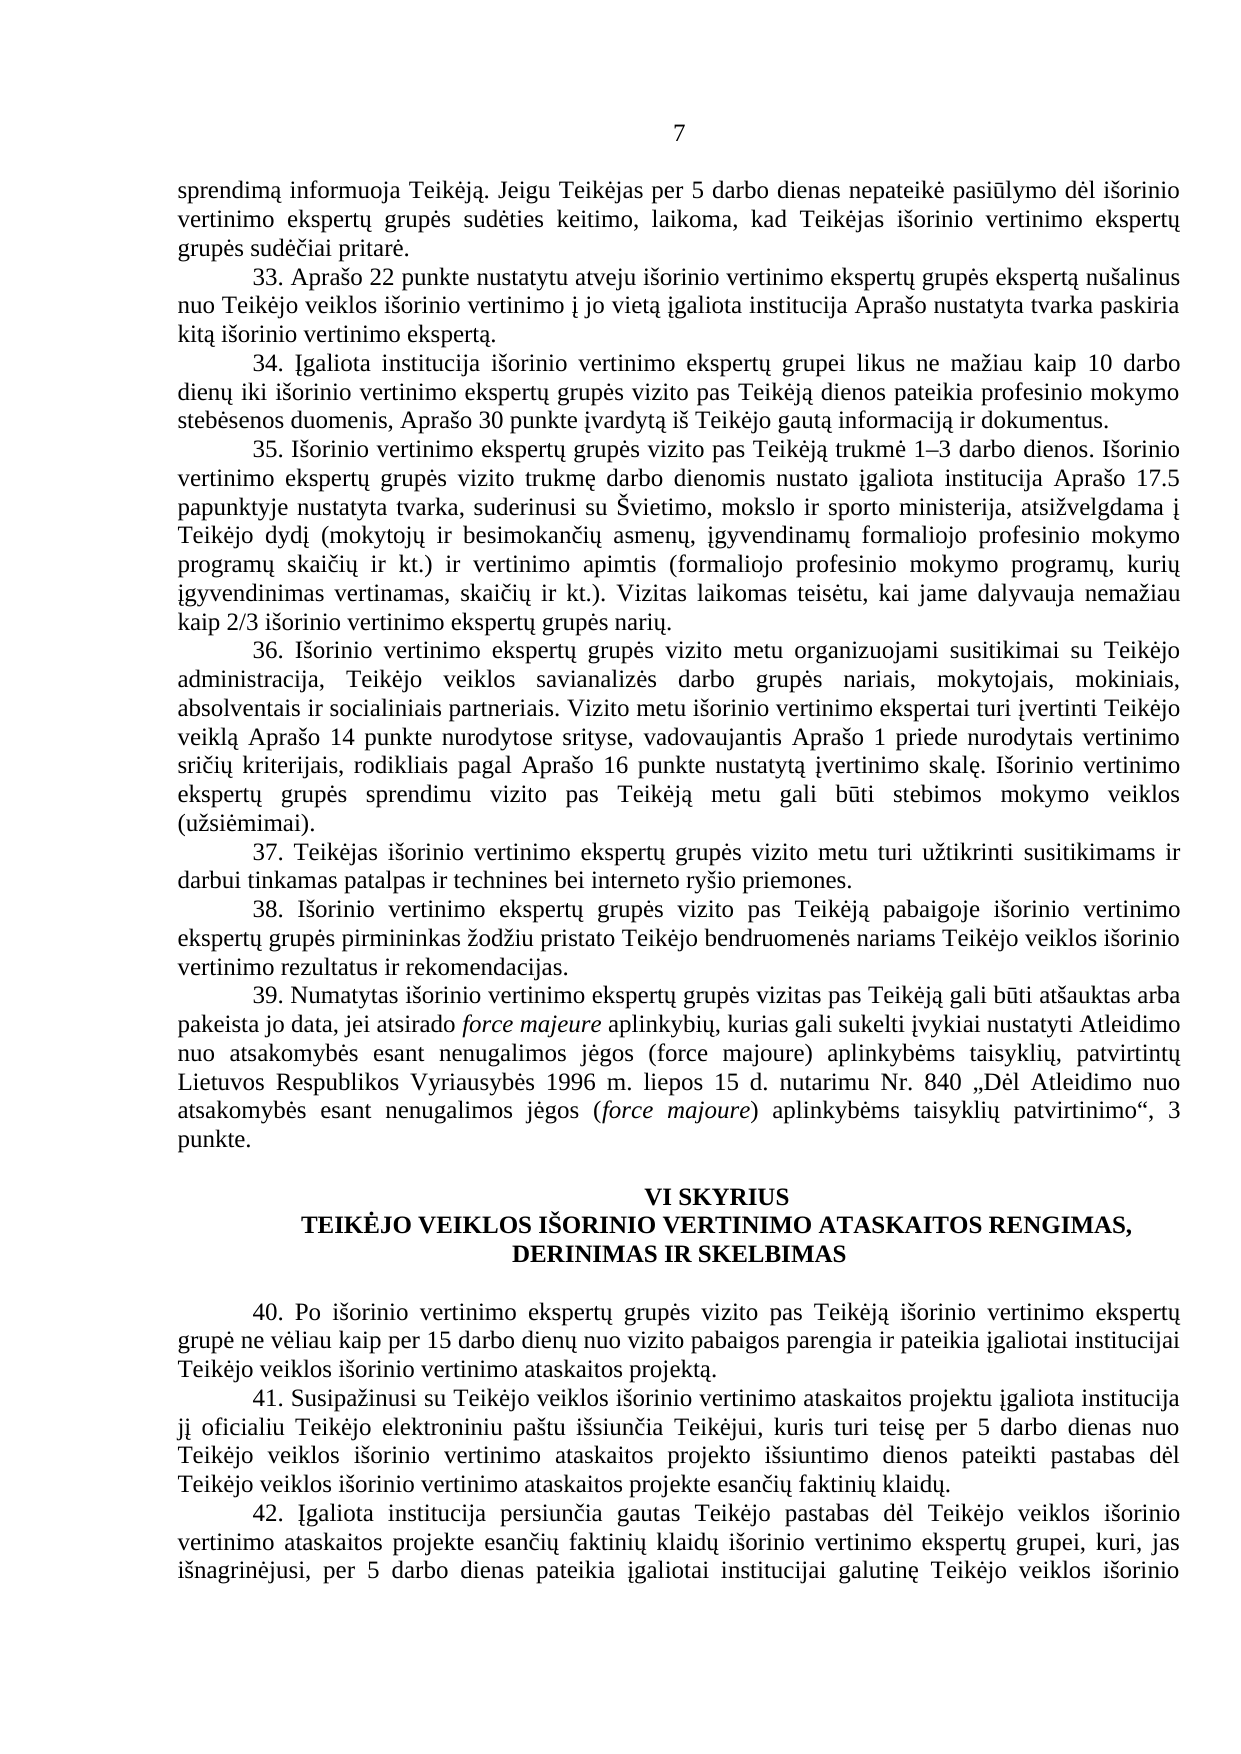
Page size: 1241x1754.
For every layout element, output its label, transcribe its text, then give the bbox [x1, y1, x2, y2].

text 37. Teikėjas išorinio vertinimo ekspertų grupės vizito metu turi užtikrinti susitikimams ir darbui tinkamas patalpas ir technines bei interneto ryšio priemones. [177, 837, 1181, 894]
text 34. Įgaliota institucija išorinio vertinimo ekspertų grupei likus ne mažiau kaip 10 darbo dienų iki išorinio vertinimo ekspertų grupės vizito pas Teikėją dienos pateikia profesinio mokymo stebėsenos duomenis, Aprašo 30 punkte įvardytą iš Teikėjo gautą informaciją ir dokumentus. [177, 348, 1181, 434]
text 42. Įgaliota institucija persiunčia gautas Teikėjo pastabas dėl Teikėjo veiklos išorinio vertinimo ataskaitos projekte esančių faktinių klaidų išorinio vertinimo ekspertų grupei, kuri, jas išnagrinėjusi, per 5 darbo dienas pateikia įgaliotai institucijai galutinę Teikėjo veiklos išorinio [177, 1498, 1181, 1584]
text 41. Susipažinusi su Teikėjo veiklos išorinio vertinimo ataskaitos projektu įgaliota institucija jį oficialiu Teikėjo elektroniniu paštu išsiunčia Teikėjui, kuris turi teisę per 5 darbo dienas nuo Teikėjo veiklos išorinio vertinimo ataskaitos projekto išsiuntimo dienos pateikti pastabas dėl Teikėjo veiklos išorinio vertinimo ataskaitos projekte esančių faktinių klaidų. [177, 1383, 1181, 1498]
text TEIKĖJO VEIKLOS IŠORINIO VERTINIMO ATASKAITOS RENGIMAS, DERINIMAS IR SKELBIMAS [177, 1211, 1181, 1268]
text 40. Po išorinio vertinimo ekspertų grupės vizito pas Teikėją išorinio vertinimo ekspertų grupė ne vėliau kaip per 15 darbo dienų nuo vizito pabaigos parengia ir pateikia įgaliotai institucijai Teikėjo veiklos išorinio vertinimo ataskaitos projektą. [177, 1297, 1181, 1383]
text VI SKYRIUS [177, 1182, 1181, 1211]
text sprendimą informuoja Teikėją. Jeigu Teikėjas per 5 darbo dienas nepateikė pasiūlymo dėl išorinio vertinimo ekspertų grupės sudėties keitimo, laikoma, kad Teikėjas išorinio vertinimo ekspertų grupės sudėčiai pritarė. [177, 176, 1181, 262]
text 38. Išorinio vertinimo ekspertų grupės vizito pas Teikėją pabaigoje išorinio vertinimo ekspertų grupės pirmininkas žodžiu pristato Teikėjo bendruomenės nariams Teikėjo veiklos išorinio vertinimo rezultatus ir rekomendacijas. [177, 894, 1181, 981]
text 39. Numatytas išorinio vertinimo ekspertų grupės vizitas pas Teikėją gali būti atšauktas arba pakeista jo data, jei atsirado force majeure aplinkybių, kurias gali sukelti įvykiai nustatyti Atleidimo nuo atsakomybės esant nenugalimos jėgos (force majoure) aplinkybėms taisyklių, patvirtintų Lietuvos Respublikos Vyriausybės 1996 m. liepos 15 d. nutarimu Nr. 840 „Dėl Atleidimo nuo atsakomybės esant nenugalimos jėgos (force majoure) aplinkybėms taisyklių patvirtinimo“, 3 punkte. [177, 981, 1181, 1153]
text 33. Aprašo 22 punkte nustatytu atveju išorinio vertinimo ekspertų grupės ekspertą nušalinus nuo Teikėjo veiklos išorinio vertinimo į jo vietą įgaliota institucija Aprašo nustatyta tvarka paskiria kitą išorinio vertinimo ekspertą. [177, 262, 1181, 348]
text 35. Išorinio vertinimo ekspertų grupės vizito pas Teikėją trukmė 1–3 darbo dienos. Išorinio vertinimo ekspertų grupės vizito trukmę darbo dienomis nustato įgaliota institucija Aprašo 17.5 papunktyje nustatyta tvarka, suderinusi su Švietimo, mokslo ir sporto ministerija, atsižvelgdama į Teikėjo dydį (mokytojų ir besimokančių asmenų, įgyvendinamų formaliojo profesinio mokymo programų skaičių ir kt.) ir vertinimo apimtis (formaliojo profesinio mokymo programų, kurių įgyvendinimas vertinamas, skaičių ir kt.). Vizitas laikomas teisėtu, kai jame dalyvauja nemažiau kaip 2/3 išorinio vertinimo ekspertų grupės narių. [177, 434, 1181, 636]
text 36. Išorinio vertinimo ekspertų grupės vizito metu organizuojami susitikimai su Teikėjo administracija, Teikėjo veiklos savianalizės darbo grupės nariais, mokytojais, mokiniais, absolventais ir socialiniais partneriais. Vizito metu išorinio vertinimo ekspertai turi įvertinti Teikėjo veiklą Aprašo 14 punkte nurodytose srityse, vadovaujantis Aprašo 1 priede nurodytais vertinimo sričių kriterijais, rodikliais pagal Aprašo 16 punkte nustatytą įvertinimo skalę. Išorinio vertinimo ekspertų grupės sprendimu vizito pas Teikėją metu gali būti stebimos mokymo veiklos (užsiėmimai). [177, 636, 1181, 837]
